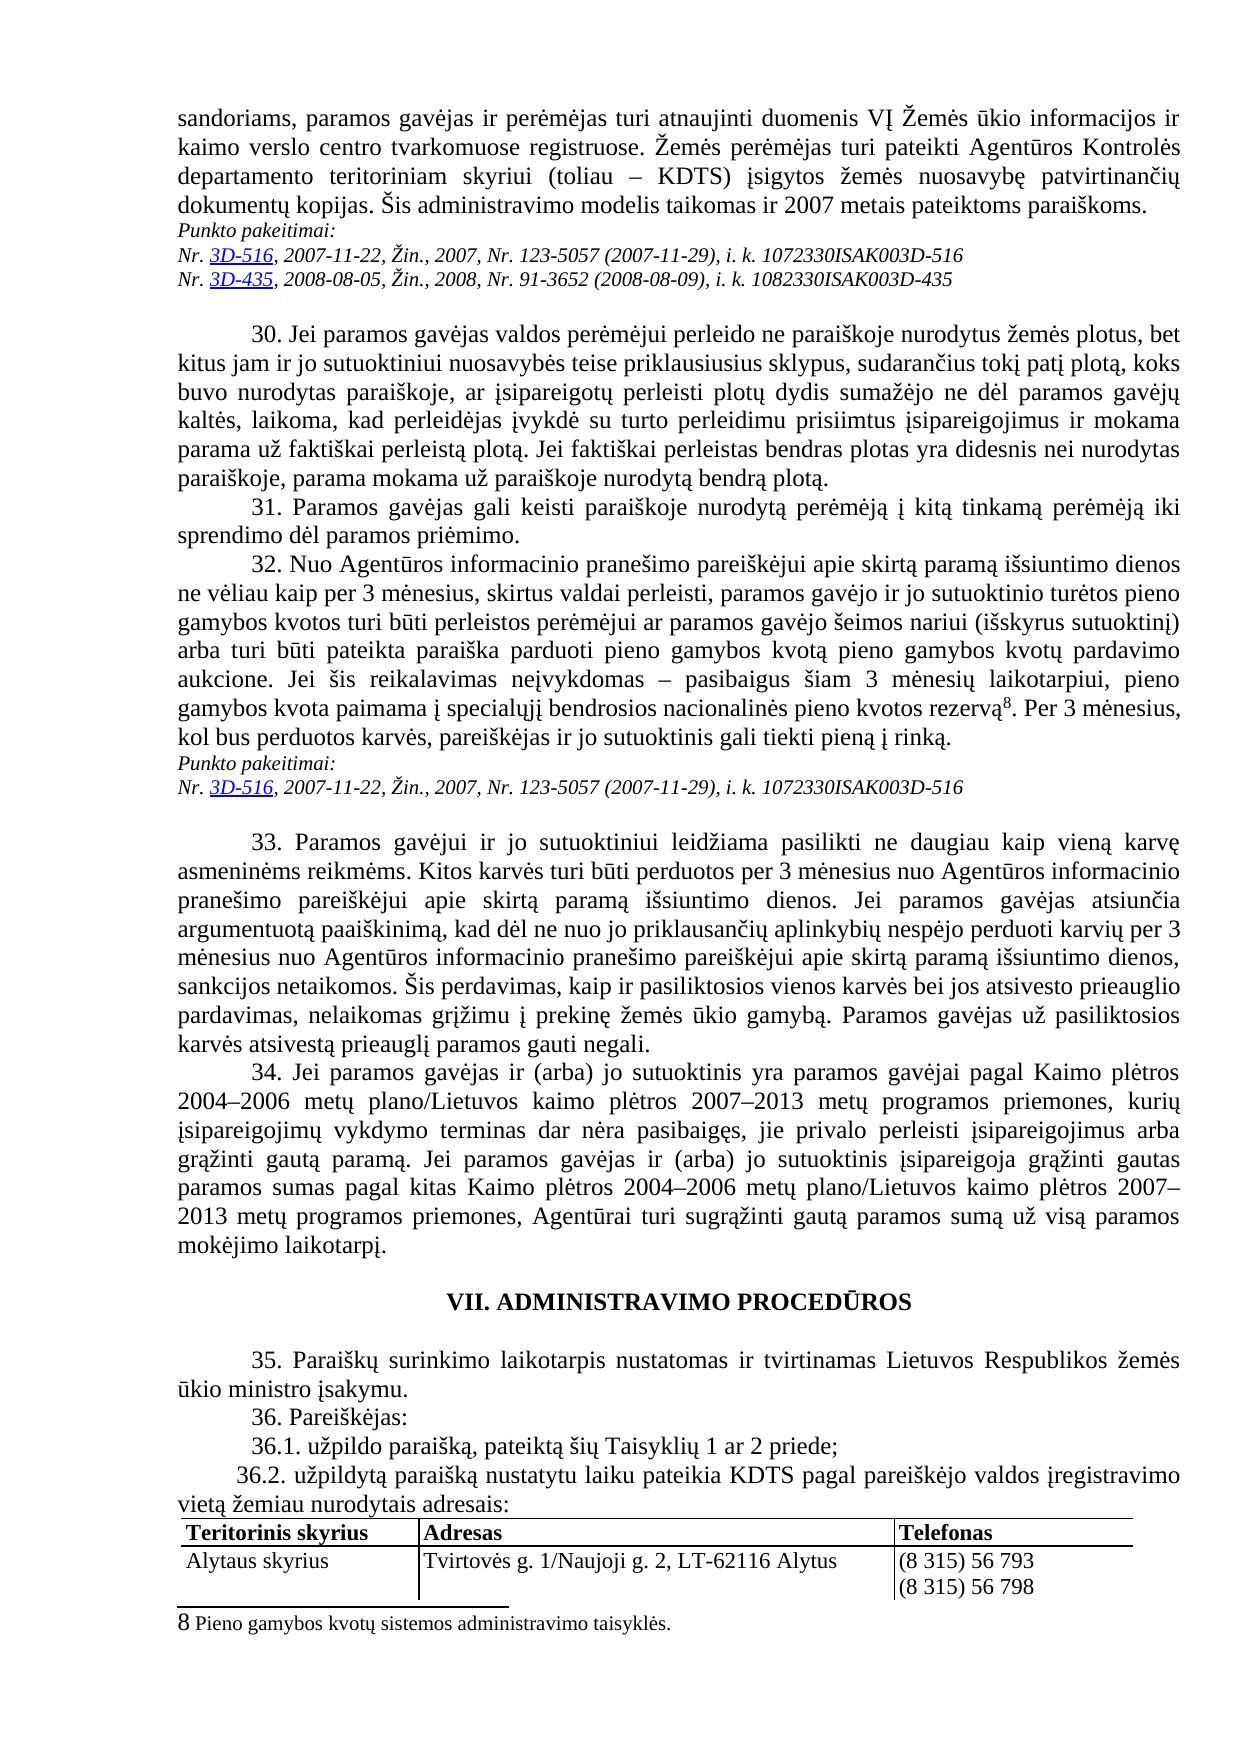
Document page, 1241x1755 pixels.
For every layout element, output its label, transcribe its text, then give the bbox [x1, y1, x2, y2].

table_cell Alytaus skyrius [181, 1547, 418, 1600]
text Nr. 3D-435, 2008-08-05, Žin., 2008, Nr. 91-3652 (2008-08-09), i. k. 1082330ISAK003D-435 [177, 267, 1181, 291]
text sandoriams, paramos gavėjas ir perėmėjas turi atnaujinti duomenis VĮ Žemės ūkio informacijos ir kaimo verslo centro tvarkomuose registruose. Žemės perėmėjas turi pateikti Agentūros Kontrolės departamento teritoriniam skyriui (toliau – KDTS) įsigytos žemės nuosavybę patvirtinančių dokumentų kopijas. Šis administravimo modelis taikomas ir 2007 metais pateiktoms paraiškoms. [177, 103, 1181, 218]
text Punkto pakeitimai: [177, 218, 1181, 242]
text 31. Paramos gavėjas gali keisti paraiškoje nurodytą perėmėją į kitą tinkamą perėmėją iki sprendimo dėl paramos priėmimo. [177, 492, 1181, 549]
text 36.1. užpildo paraišką, pateiktą šių Taisyklių 1 ar 2 priede; [177, 1431, 1181, 1460]
table_header Adresas [420, 1519, 894, 1545]
text 36. Pareiškėjas: [177, 1402, 1181, 1431]
text Nr. 3D-516, 2007-11-22, Žin., 2007, Nr. 123-5057 (2007-11-29), i. k. 1072330ISAK003D-516 [177, 242, 1181, 267]
text 34. Jei paramos gavėjas ir (arba) jo sutuoktinis yra paramos gavėjai pagal Kaimo plėtros 2004–2006 metų plano/Lietuvos kaimo plėtros 2007–2013 metų programos priemones, kurių įsipareigojimų vykdymo terminas dar nėra pasibaigęs, jie privalo perleisti įsipareigojimus arba grąžinti gautą paramą. Jei paramos gavėjas ir (arba) jo sutuoktinis įsipareigoja grąžinti gautas paramos sumas pagal kitas Kaimo plėtros 2004–2006 metų plano/Lietuvos kaimo plėtros 2007–2013 metų programos priemones, Agentūrai turi sugrąžinti gautą paramos sumą už visą paramos mokėjimo laikotarpį. [177, 1057, 1181, 1259]
text Pieno gamybos kvotų sistemos administravimo taisyklės. [177, 1607, 1181, 1636]
table_header Teritorinis skyrius [181, 1519, 418, 1545]
text 32. Nuo Agentūros informacinio pranešimo pareiškėjui apie skirtą paramą išsiuntimo dienos ne vėliau kaip per 3 mėnesius, skirtus valdai perleisti, paramos gavėjo ir jo sutuoktinio turėtos pieno gamybos kvotos turi būti perleistos perėmėjui ar paramos gavėjo šeimos nariui (išskyrus sutuoktinį) arba turi būti pateikta paraiška parduoti pieno gamybos kvotą pieno gamybos kvotų pardavimo aukcione. Jei šis reikalavimas neįvykdomas – pasibaigus šiam 3 mėnesių laikotarpiui, pieno gamybos kvota paimama į specialųjį bendrosios nacionalinės pieno kvotos rezervą. Per 3 mėnesius, kol bus perduotos karvės, pareiškėjas ir jo sutuoktinis gali tiekti pieną į rinką. [177, 549, 1181, 751]
text 35. Paraiškų surinkimo laikotarpis nustatomas ir tvirtinamas Lietuvos Respublikos žemės ūkio ministro įsakymu. [177, 1345, 1181, 1402]
text 36.2. užpildytą paraišką nustatytu laiku pateikia KDTS pagal pareiškėjo valdos įregistravimo vietą žemiau nurodytais adresais: [177, 1460, 1181, 1517]
text VII. ADMINISTRAVIMO PROCEDŪROS [177, 1287, 1181, 1316]
text 30. Jei paramos gavėjas valdos perėmėjui perleido ne paraiškoje nurodytus žemės plotus, bet kitus jam ir jo sutuoktiniui nuosavybės teise priklausiusius sklypus, sudarančius tokį patį plotą, koks buvo nurodytas paraiškoje, ar įsipareigotų perleisti plotų dydis sumažėjo ne dėl paramos gavėjų kaltės, laikoma, kad perleidėjas įvykdė su turto perleidimu prisiimtus įsipareigojimus ir mokama parama už faktiškai perleistą plotą. Jei faktiškai perleistas bendras plotas yra didesnis nei nurodytas paraiškoje, parama mokama už paraiškoje nurodytą bendrą plotą. [177, 319, 1181, 492]
table_cell (8 315) 56 793 (8 315) 56 798 [895, 1547, 1133, 1600]
table_header Telefonas [895, 1519, 1133, 1545]
table_cell Tvirtovės g. 1/Naujoji g. 2, LT-62116 Alytus [420, 1547, 894, 1600]
text 33. Paramos gavėjui ir jo sutuoktiniui leidžiama pasilikti ne daugiau kaip vieną karvę asmeninėms reikmėms. Kitos karvės turi būti perduotos per 3 mėnesius nuo Agentūros informacinio pranešimo pareiškėjui apie skirtą paramą išsiuntimo dienos. Jei paramos gavėjas atsiunčia argumentuotą paaiškinimą, kad dėl ne nuo jo priklausančių aplinkybių nespėjo perduoti karvių per 3 mėnesius nuo Agentūros informacinio pranešimo pareiškėjui apie skirtą paramą išsiuntimo dienos, sankcijos netaikomos. Šis perdavimas, kaip ir pasiliktosios vienos karvės bei jos atsivesto prieauglio pardavimas, nelaikomas grįžimu į prekinę žemės ūkio gamybą. Paramos gavėjas už pasiliktosios karvės atsivestą prieauglį paramos gauti negali. [177, 827, 1181, 1057]
text Punkto pakeitimai: [177, 751, 1181, 775]
text Nr. 3D-516, 2007-11-22, Žin., 2007, Nr. 123-5057 (2007-11-29), i. k. 1072330ISAK003D-516 [177, 775, 1181, 799]
